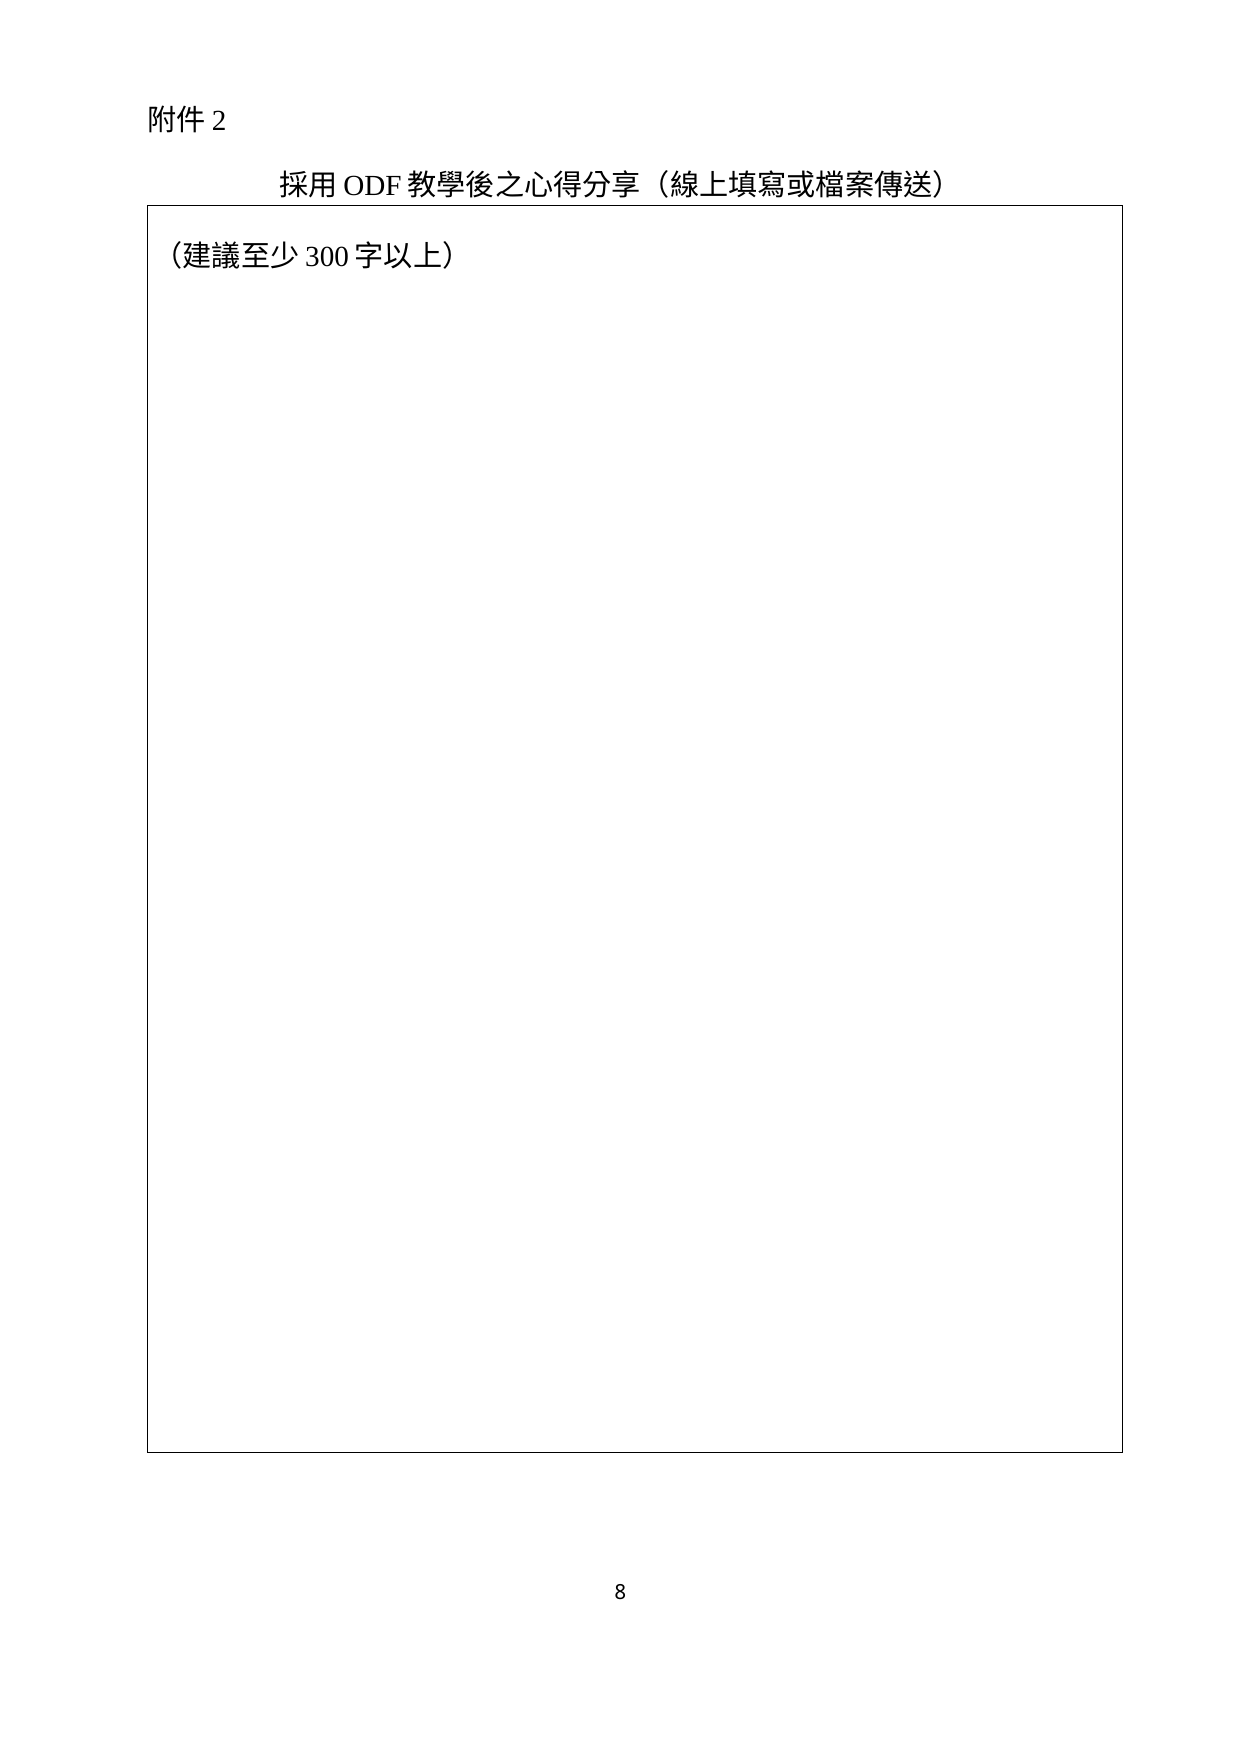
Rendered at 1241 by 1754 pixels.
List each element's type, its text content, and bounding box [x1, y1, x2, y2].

text 附件2 [148, 93, 1093, 140]
text 採用ODF教學後之心得分享（線上填寫或檔案傳送） [148, 158, 1093, 205]
table_header （建議至少300字以上） [148, 206, 1122, 1452]
